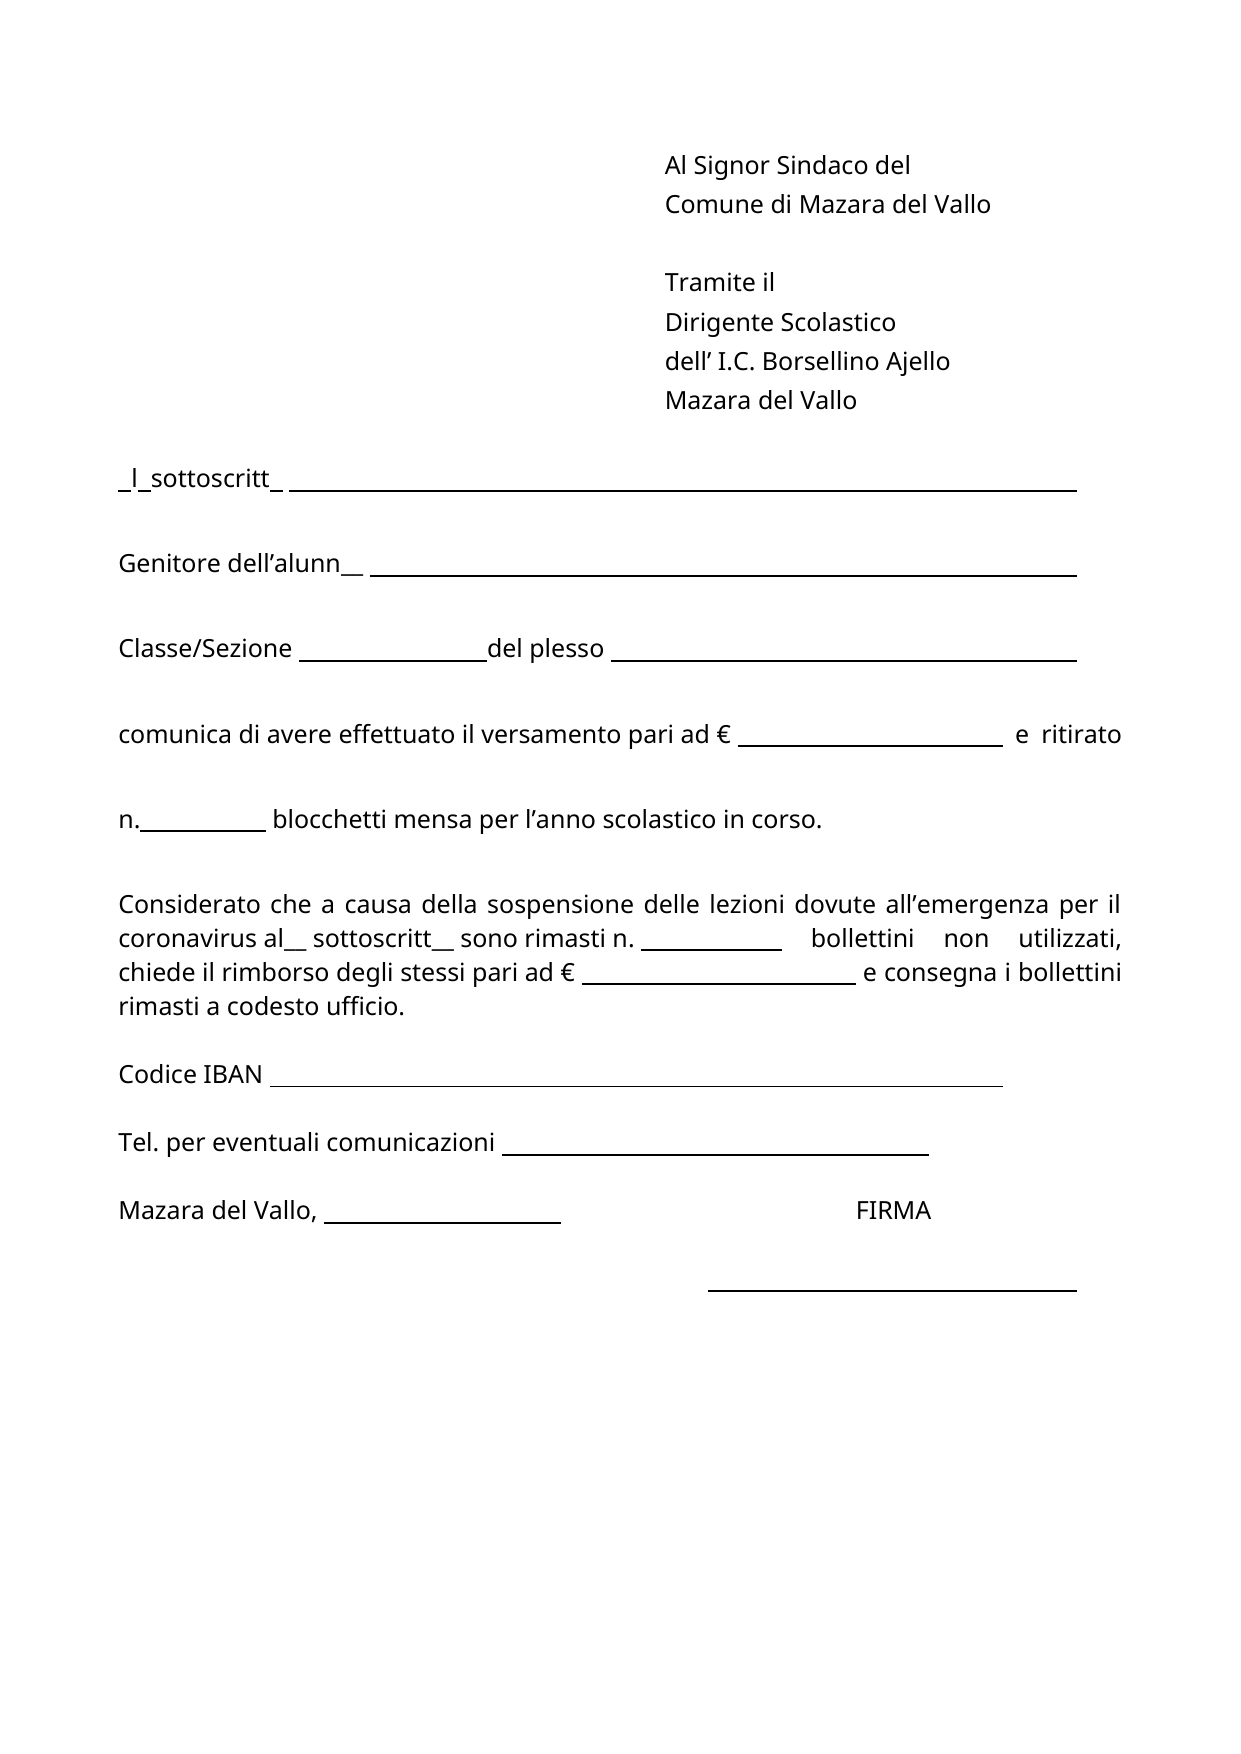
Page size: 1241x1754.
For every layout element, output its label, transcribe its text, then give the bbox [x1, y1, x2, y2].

text Tramite il [118, 265, 1122, 299]
text l sottoscritt [118, 461, 1122, 495]
text Codice IBAN [118, 1057, 1122, 1091]
text Comune di Mazara del Vallo [118, 187, 1122, 221]
text Al Signor Sindaco del [118, 148, 1122, 182]
text comunica di avere effettuato il versamento pari ad € e ritirato n. blocchetti mensa per l’anno scolastico in corso. [118, 716, 1122, 835]
text Mazara del Vallo, FIRMA [118, 1193, 1122, 1227]
text Genitore dell’alunn__ [118, 546, 1122, 580]
text Classe/Sezione del plesso [118, 631, 1122, 665]
text Dirigente Scolastico [118, 304, 1122, 338]
text Tel. per eventuali comunicazioni [118, 1125, 1122, 1159]
text dell’ I.C. Borsellino Ajello [118, 343, 1122, 377]
text Considerato che a causa della sospensione delle lezioni dovute all’emergenza per il coronavirus al__ sottoscritt__ sono rimasti n. bollettini non utilizzati, chiede il rimborso degli stessi pari ad € e consegna i bollettini rimasti a codesto ufficio. [118, 886, 1122, 1023]
text Mazara del Vallo [118, 383, 1122, 417]
